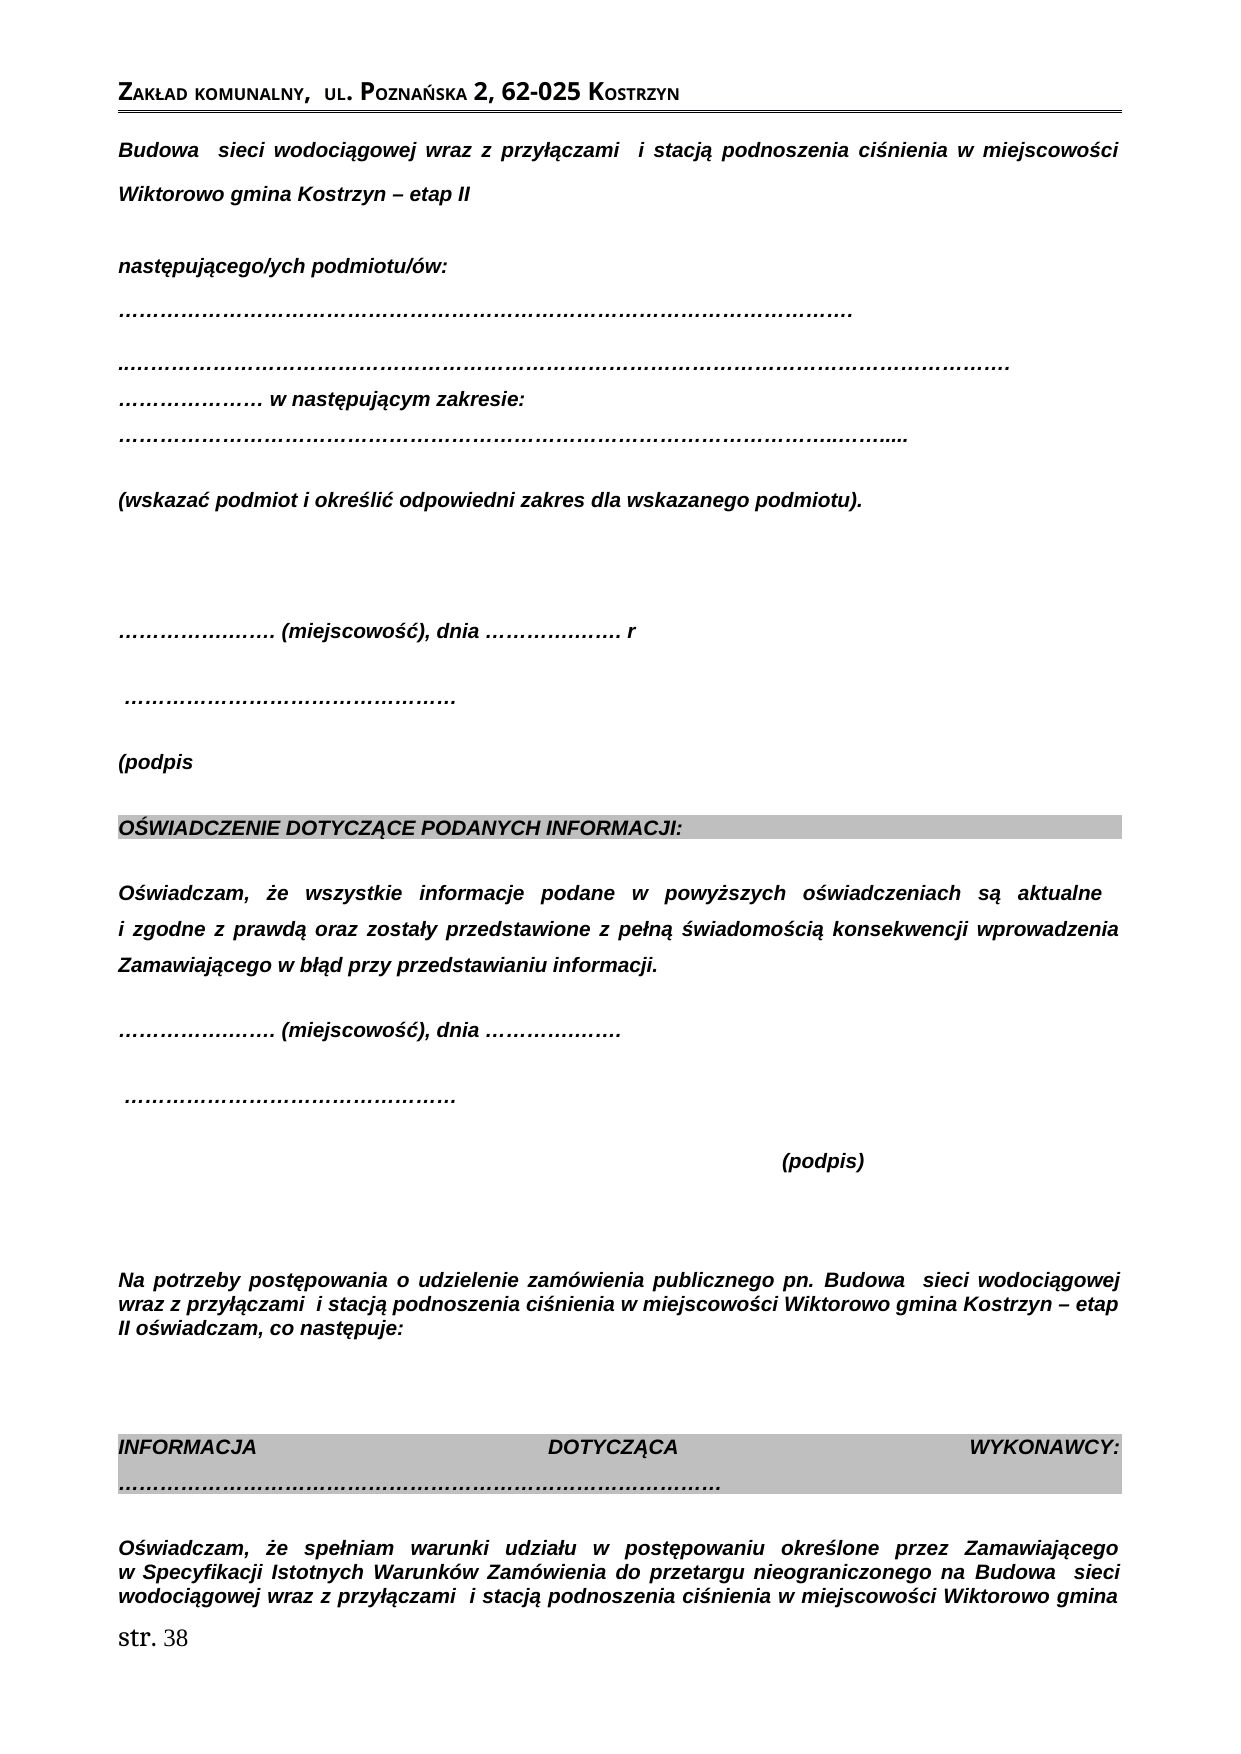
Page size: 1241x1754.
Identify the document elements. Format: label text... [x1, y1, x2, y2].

text (wskazać podmiot i określić odpowiedni zakres dla wskazanego podmiotu). [118, 488, 1122, 512]
text OŚWIADCZENIE DOTYCZĄCE PODANYCH INFORMACJI: [118, 815, 1122, 839]
text ..……………………………………………………………………………………………………………….………………… w następującym zakresie: …………………………………………………………………………………………..……..... [118, 351, 1122, 447]
text (podpis [118, 750, 1122, 774]
text …………….……. (miejscowość), dnia ………….……. r [118, 619, 1122, 643]
text Oświadczam, że wszystkie informacje podane w powyższych oświadczeniach są aktualne i zgodne z prawdą oraz zostały przedstawione z pełną świadomością konsekwencji wprowadzenia Zamawiającego w błąd przy przedstawianiu informacji. [118, 881, 1122, 977]
text Budowa sieci wodociągowej wraz z przyłączami i stacją podnoszenia ciśnienia w miejscowości Wiktorowo gmina Kostrzyn – etap II [118, 118, 1122, 206]
text ………………………………………… [118, 684, 1122, 708]
text …………….……. (miejscowość), dnia ………….……. [118, 1018, 1122, 1042]
text Na potrzeby postępowania o udzielenie zamówienia publicznego pn. Budowa sieci wodociągowej wraz z przyłączami i stacją podnoszenia ciśnienia w miejscowości Wiktorowo gmina Kostrzyn – etap II oświadczam, co następuje: [118, 1268, 1122, 1340]
text INFORMACJA DOTYCZĄCA WYKONAWCY: …………………………………………………………………………… [118, 1434, 1122, 1494]
text ………………………………………… [118, 1083, 1122, 1107]
text następującego/ych podmiotu/ów: ……………………………………………………………………………………………. [118, 234, 1122, 322]
text (podpis) [708, 1149, 1122, 1173]
text Oświadczam, że spełniam warunki udziału w postępowaniu określone przez Zamawiającego w Specyfikacji Istotnych Warunków Zamówienia do przetargu nieograniczonego na Budowa sieci wodociągowej wraz z przyłączami i stacją podnoszenia ciśnienia w miejscowości Wiktorowo gmina [118, 1536, 1122, 1608]
